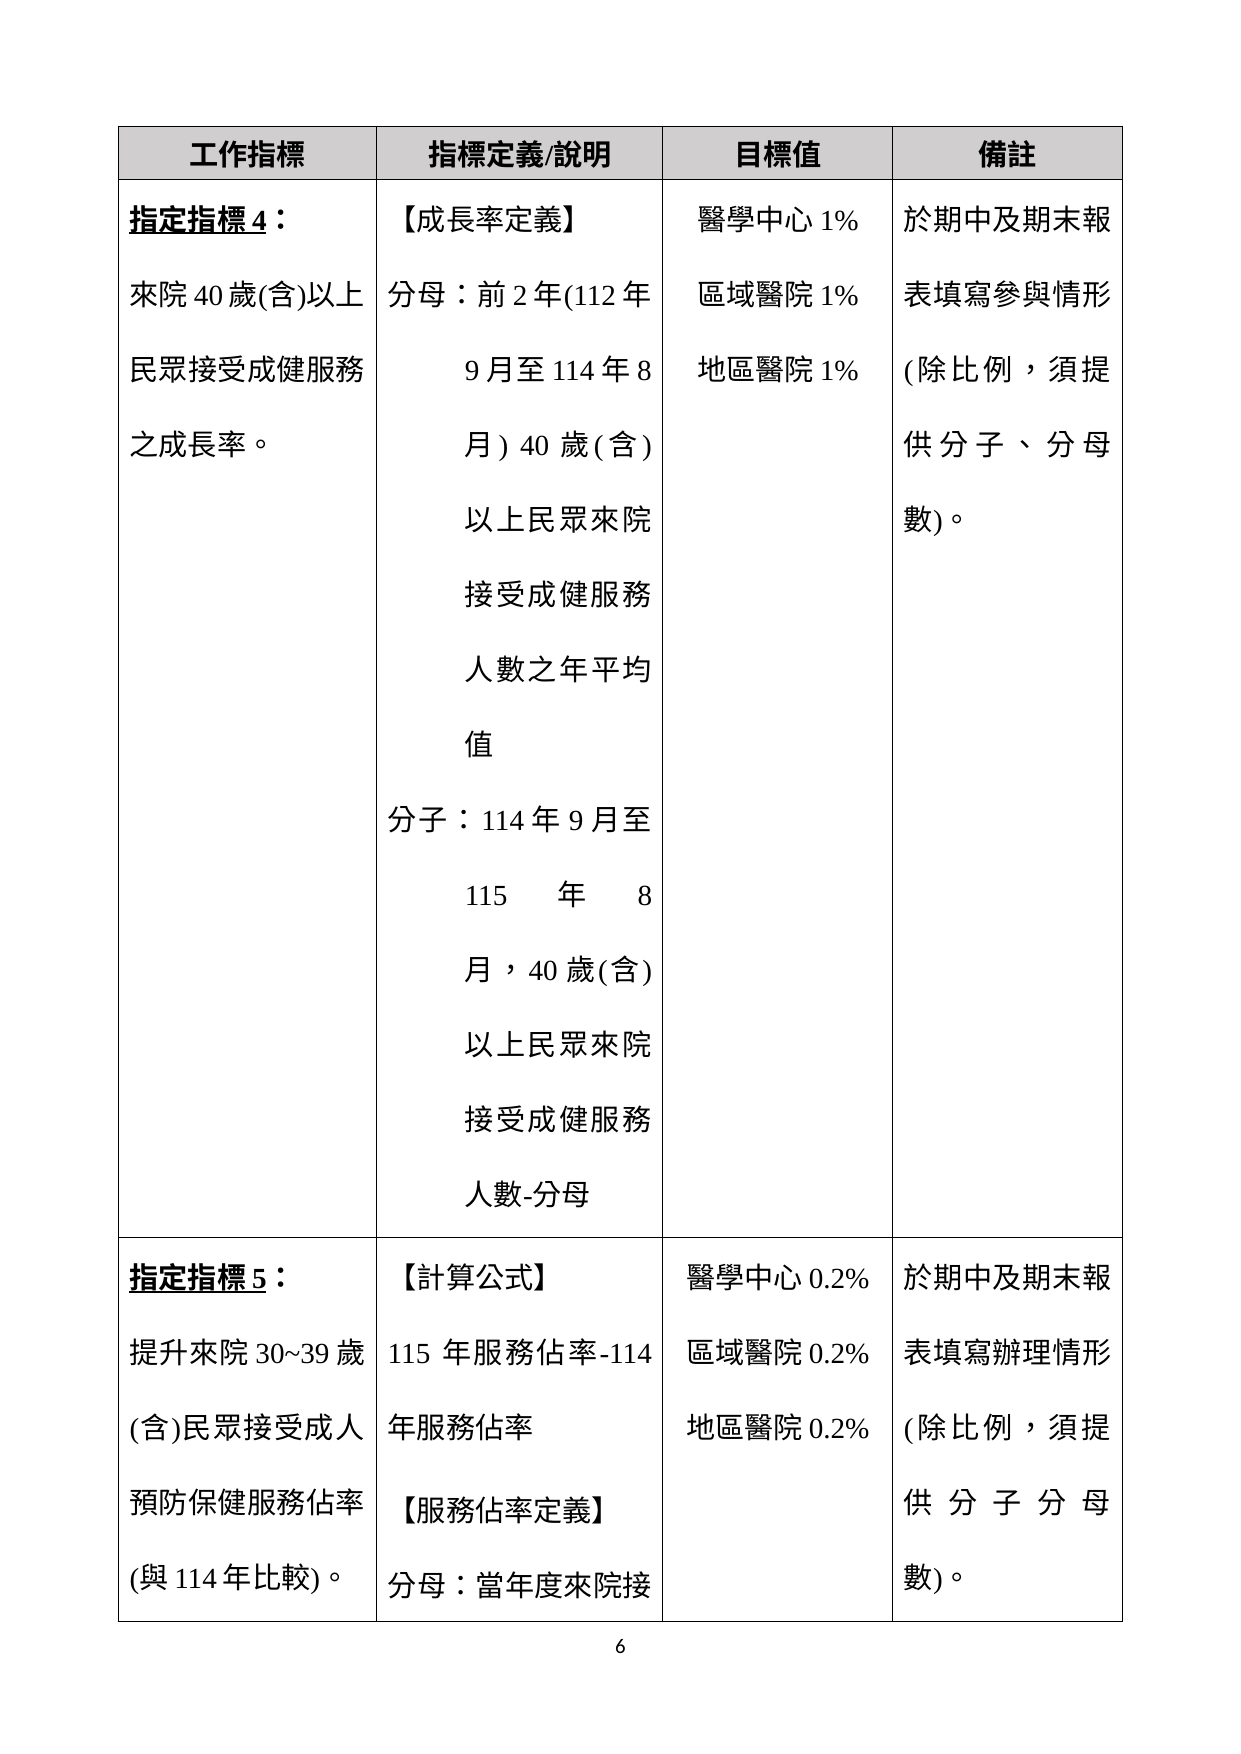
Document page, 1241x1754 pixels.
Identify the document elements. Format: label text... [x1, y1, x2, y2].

table_cell 【成長率定義】 分母：前2年(112年9月至114年8月) 40歲(含)以上民眾來院接受成健服務人數之年平均值 分子：114年9月至115年8月，40歲(含)以上民眾來院接受成健服務人數-分母 [377, 180, 662, 1237]
table_cell 醫學中心0.2% 區域醫院0.2% 地區醫院0.2% [663, 1238, 892, 1621]
table_cell 於期中及期末報表填寫辦理情形(除比例，須提供分子分母數)。 [893, 1238, 1122, 1621]
table_header 目標值 [663, 127, 892, 179]
table_cell 指定指標5： 提升來院30~39歲(含)民眾接受成人預防保健服務佔率(與114年比較)。 [119, 1238, 376, 1621]
table_header 指標定義/說明 [377, 127, 662, 179]
table_header 備註 [893, 127, 1122, 179]
table_cell 指定指標4： 來院40歲(含)以上民眾接受成健服務之成長率。 [119, 180, 376, 1237]
table_cell 【計算公式】 115 年服務佔率-114 年服務佔率 【服務佔率定義】 分母：當年度來院接 [377, 1238, 662, 1621]
table_header 工作指標 [119, 127, 376, 179]
table_cell 醫學中心1% 區域醫院1% 地區醫院1% [663, 180, 892, 1237]
table_cell 於期中及期末報表填寫參與情形(除比例，須提供分子、分母數)。 [893, 180, 1122, 1237]
